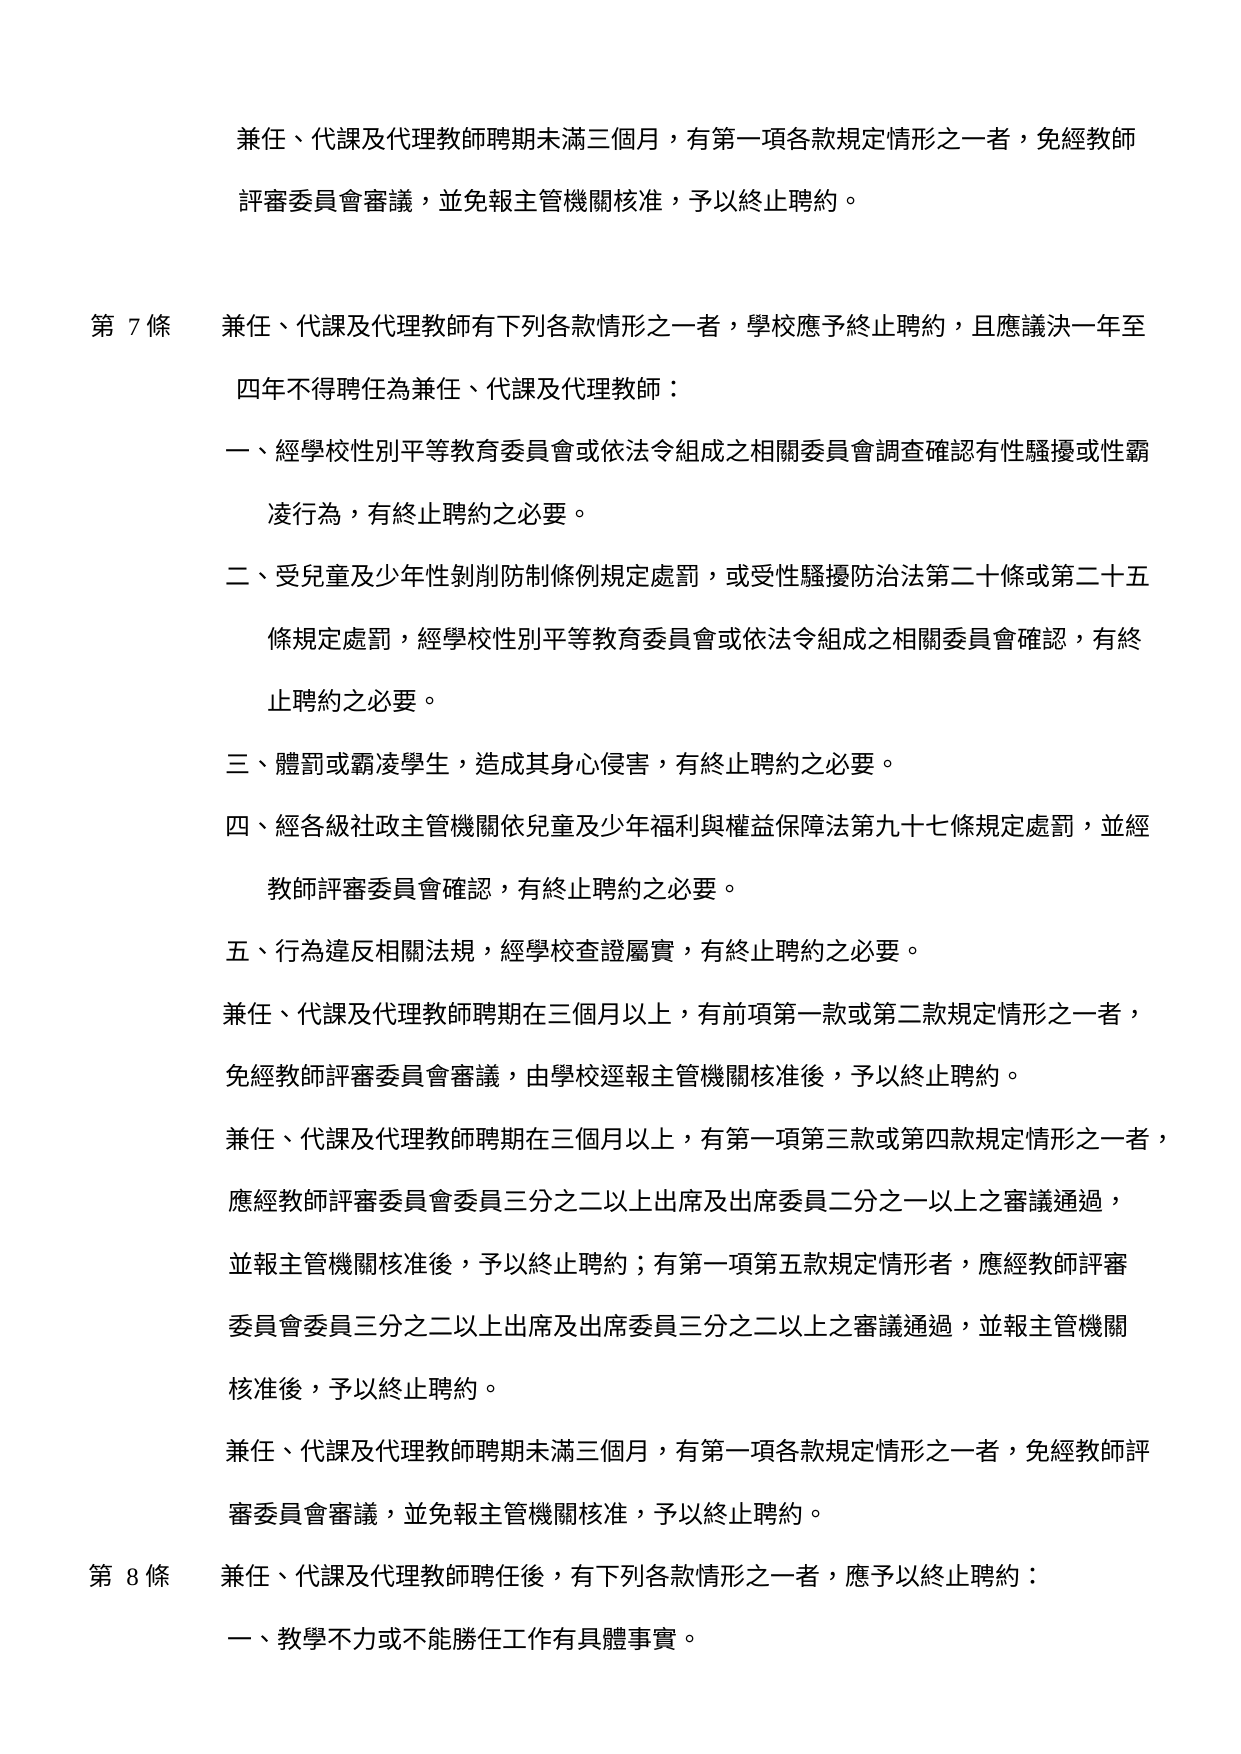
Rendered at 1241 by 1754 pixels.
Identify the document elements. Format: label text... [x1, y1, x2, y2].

text 兼任、代課及代理教師聘期未滿三個月，有第一項各款規定情形之一者，免經教師評審委員會審議，並免報主管機關核准，予以終止聘約。 [226, 1408, 1152, 1533]
text 一、經學校性別平等教育委員會或依法令組成之相關委員會調查確認有性騷擾或性霸凌行為，有終止聘約之必要。 [226, 408, 1152, 533]
text 兼任、代課及代理教師聘期未滿三個月，有第一項各款規定情形之一者，免經教師評審委員會審議，並免報主管機關核准，予以終止聘約。 [236, 96, 1152, 221]
text 第 8 條 兼任、代課及代理教師聘任後，有下列各款情形之一者，應予以終止聘約： [89, 1533, 1152, 1596]
text 二、受兒童及少年性剝削防制條例規定處罰，或受性騷擾防治法第二十條或第二十五條規定處罰，經學校性別平等教育委員會或依法令組成之相關委員會確認，有終止聘約之必要。 [226, 533, 1152, 721]
text 五、行為違反相關法規，經學校查證屬實，有終止聘約之必要。 [226, 908, 1152, 971]
text 三、體罰或霸凌學生，造成其身心侵害，有終止聘約之必要。 [226, 721, 1152, 783]
text 兼任、代課及代理教師聘期在三個月以上，有第一項第三款或第四款規定情形之一者，應經教師評審委員會委員三分之二以上出席及出席委員二分之一以上之審議通過，並報主管機關核准後，予以終止聘約；有第一項第五款規定情形者，應經教師評審委員會委員三分之二以上出席及出席委員三分之二以上之審議通過，並報主管機關核准後，予以終止聘約。 [226, 1096, 1152, 1408]
text 一、教學不力或不能勝任工作有具體事實。 [227, 1596, 1152, 1658]
text 兼任、代課及代理教師聘期在三個月以上，有前項第一款或第二款規定情形之一者，免經教師評審委員會審議，由學校逕報主管機關核准後，予以終止聘約。 [223, 971, 1152, 1096]
text 第 7 條 兼任、代課及代理教師有下列各款情形之一者，學校應予終止聘約，且應議決一年至四年不得聘任為兼任、代課及代理教師： [90, 283, 1152, 408]
text 四、經各級社政主管機關依兒童及少年福利與權益保障法第九十七條規定處罰，並經教師評審委員會確認，有終止聘約之必要。 [226, 783, 1152, 908]
